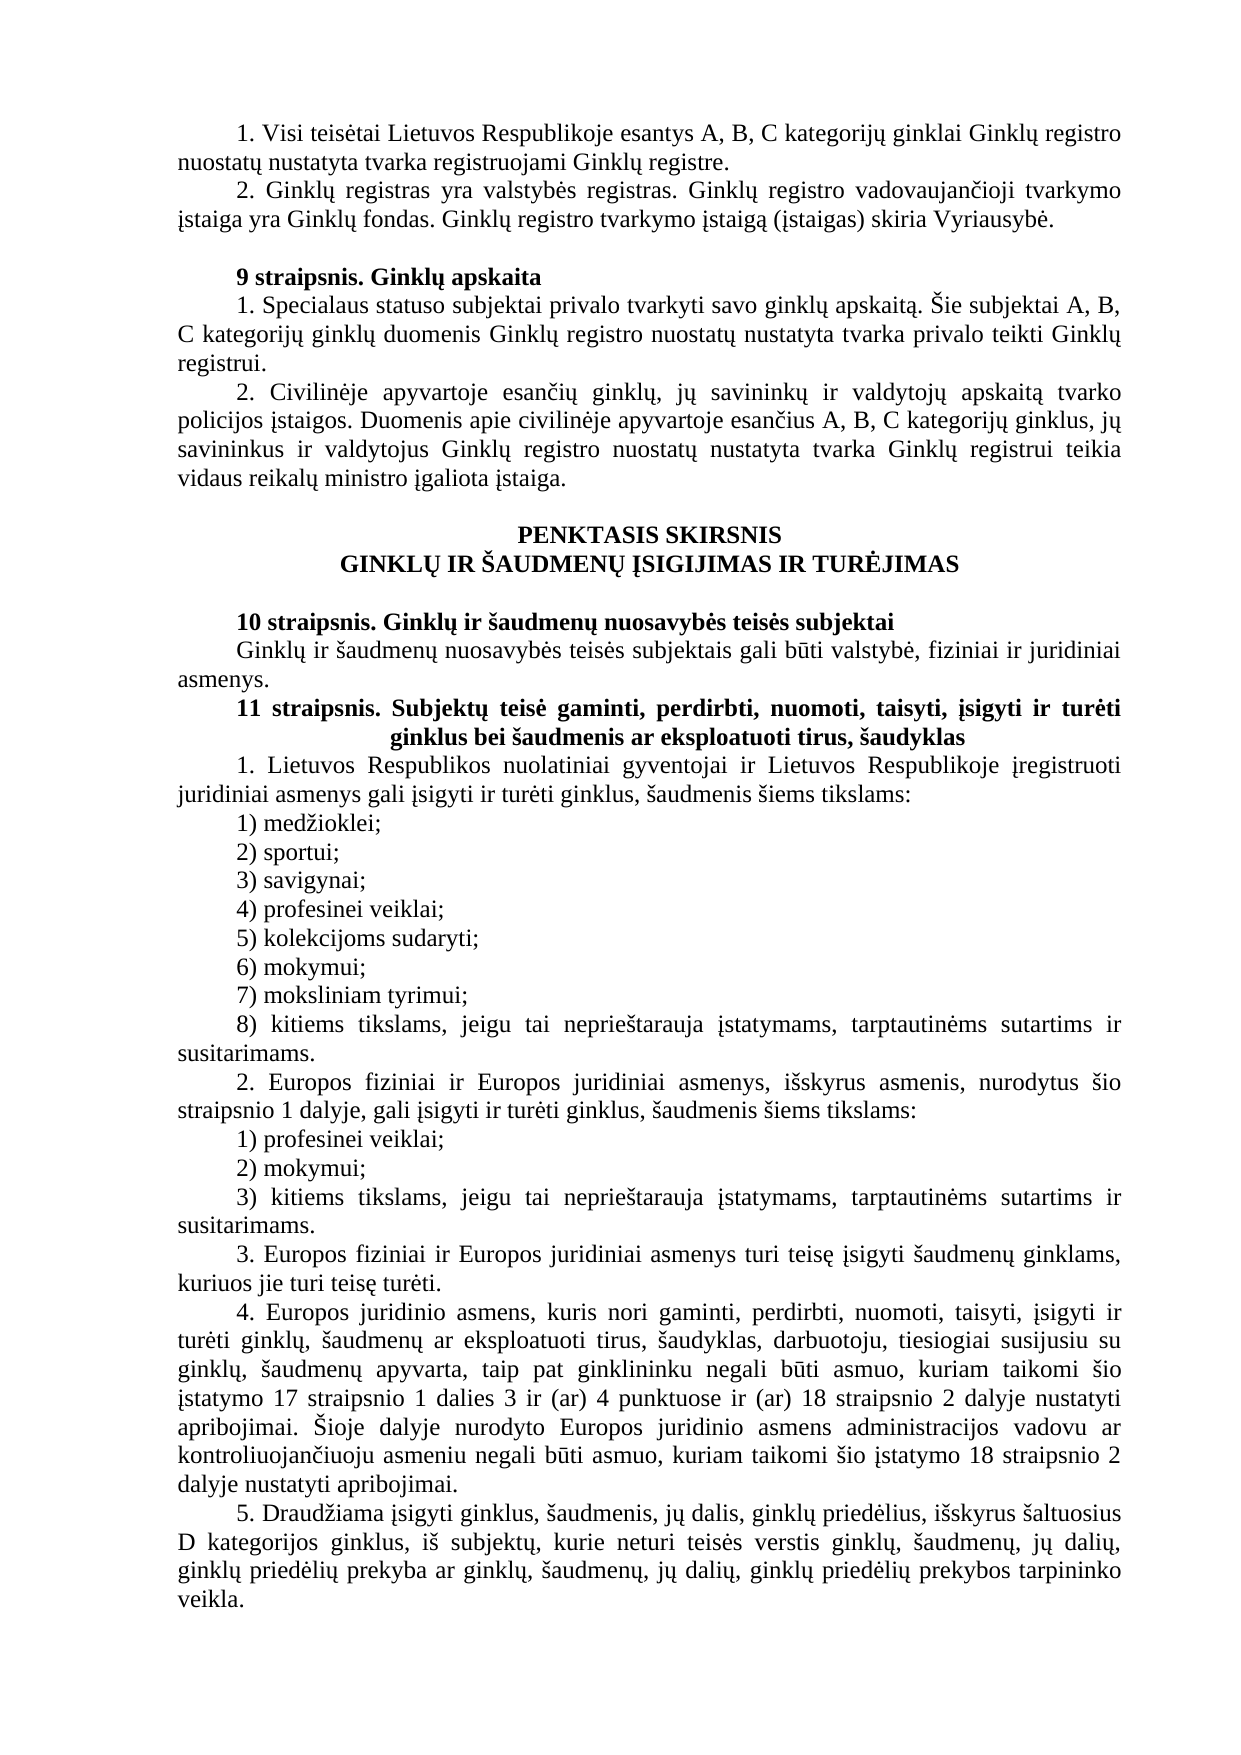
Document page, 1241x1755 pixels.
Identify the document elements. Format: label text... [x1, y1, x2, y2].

text 2) mokymui; [177, 1153, 1122, 1182]
text 9 straipsnis. Ginklų apskaita [177, 262, 1122, 291]
text 4. Europos juridinio asmens, kuris nori gaminti, perdirbti, nuomoti, taisyti, įsigyti ir turėti ginklų, šaudmenų ar eksploatuoti tirus, šaudyklas, darbuotoju, tiesiogiai susijusiu su ginklų, šaudmenų apyvarta, taip pat ginklininku negali būti asmuo, kuriam taikomi šio įstatymo 17 straipsnio 1 dalies 3 ir (ar) 4 punktuose ir (ar) 18 straipsnio 2 dalyje nustatyti apribojimai. Šioje dalyje nurodyto Europos juridinio asmens administracijos vadovu ar kontroliuojančiuoju asmeniu negali būti asmuo, kuriam taikomi šio įstatymo 18 straipsnio 2 dalyje nustatyti apribojimai. [177, 1297, 1122, 1498]
text 1. Lietuvos Respublikos nuolatiniai gyventojai ir Lietuvos Respublikoje įregistruoti juridiniai asmenys gali įsigyti ir turėti ginklus, šaudmenis šiems tikslams: [177, 751, 1122, 808]
text 1. Visi teisėtai Lietuvos Respublikoje esantys A, B, C kategorijų ginklai Ginklų registro nuostatų nustatyta tvarka registruojami Ginklų registre. [177, 118, 1122, 176]
text PENKTASIS SKIRSNIS [177, 521, 1122, 549]
text 8) kitiems tikslams, jeigu tai neprieštarauja įstatymams, tarptautinėms sutartims ir susitarimams. [177, 1009, 1122, 1067]
text 5) kolekcijoms sudaryti; [177, 923, 1122, 952]
text 11 straipsnis. Subjektų teisė gaminti, perdirbti, nuomoti, taisyti, įsigyti ir turėti ginklus bei šaudmenis ar eksploatuoti tirus, šaudyklas [236, 693, 1122, 751]
text 2) sportui; [177, 837, 1122, 866]
text 2. Ginklų registras yra valstybės registras. Ginklų registro vadovaujančioji tvarkymo įstaiga yra Ginklų fondas. Ginklų registro tvarkymo įstaigą (įstaigas) skiria Vyriausybė. [177, 176, 1122, 233]
text GINKLų IR ŠAUDMENų įSIgijimas IR TURĖJIMAS [177, 549, 1122, 578]
text 3) kitiems tikslams, jeigu tai neprieštarauja įstatymams, tarptautinėms sutartims ir susitarimams. [177, 1182, 1122, 1239]
text 5. Draudžiama įsigyti ginklus, šaudmenis, jų dalis, ginklų priedėlius, išskyrus šaltuosius D kategorijos ginklus, iš subjektų, kurie neturi teisės verstis ginklų, šaudmenų, jų dalių, ginklų priedėlių prekyba ar ginklų, šaudmenų, jų dalių, ginklų priedėlių prekybos tarpininko veikla. [177, 1498, 1122, 1613]
text 2. Europos fiziniai ir Europos juridiniai asmenys, išskyrus asmenis, nurodytus šio straipsnio 1 dalyje, gali įsigyti ir turėti ginklus, šaudmenis šiems tikslams: [177, 1067, 1122, 1124]
text Ginklų ir šaudmenų nuosavybės teisės subjektais gali būti valstybė, fiziniai ir juridiniai asmenys. [177, 636, 1122, 693]
text 1) profesinei veiklai; [177, 1124, 1122, 1153]
text 6) mokymui; [177, 952, 1122, 981]
text 10 straipsnis. Ginklų ir šaudmenų nuosavybės teisės subjektai [177, 607, 1122, 636]
text 2. Civilinėje apyvartoje esančių ginklų, jų savininkų ir valdytojų apskaitą tvarko policijos įstaigos. Duomenis apie civilinėje apyvartoje esančius A, B, C kategorijų ginklus, jų savininkus ir valdytojus Ginklų registro nuostatų nustatyta tvarka Ginklų registrui teikia vidaus reikalų ministro įgaliota įstaiga. [177, 377, 1122, 492]
text 7) moksliniam tyrimui; [177, 981, 1122, 1009]
text 3. Europos fiziniai ir Europos juridiniai asmenys turi teisę įsigyti šaudmenų ginklams, kuriuos jie turi teisę turėti. [177, 1239, 1122, 1297]
text 3) savigynai; [177, 866, 1122, 894]
text 1) medžioklei; [177, 808, 1122, 837]
text 1. Specialaus statuso subjektai privalo tvarkyti savo ginklų apskaitą. Šie subjektai A, B, C kategorijų ginklų duomenis Ginklų registro nuostatų nustatyta tvarka privalo teikti Ginklų registrui. [177, 291, 1122, 377]
text 4) profesinei veiklai; [177, 894, 1122, 923]
